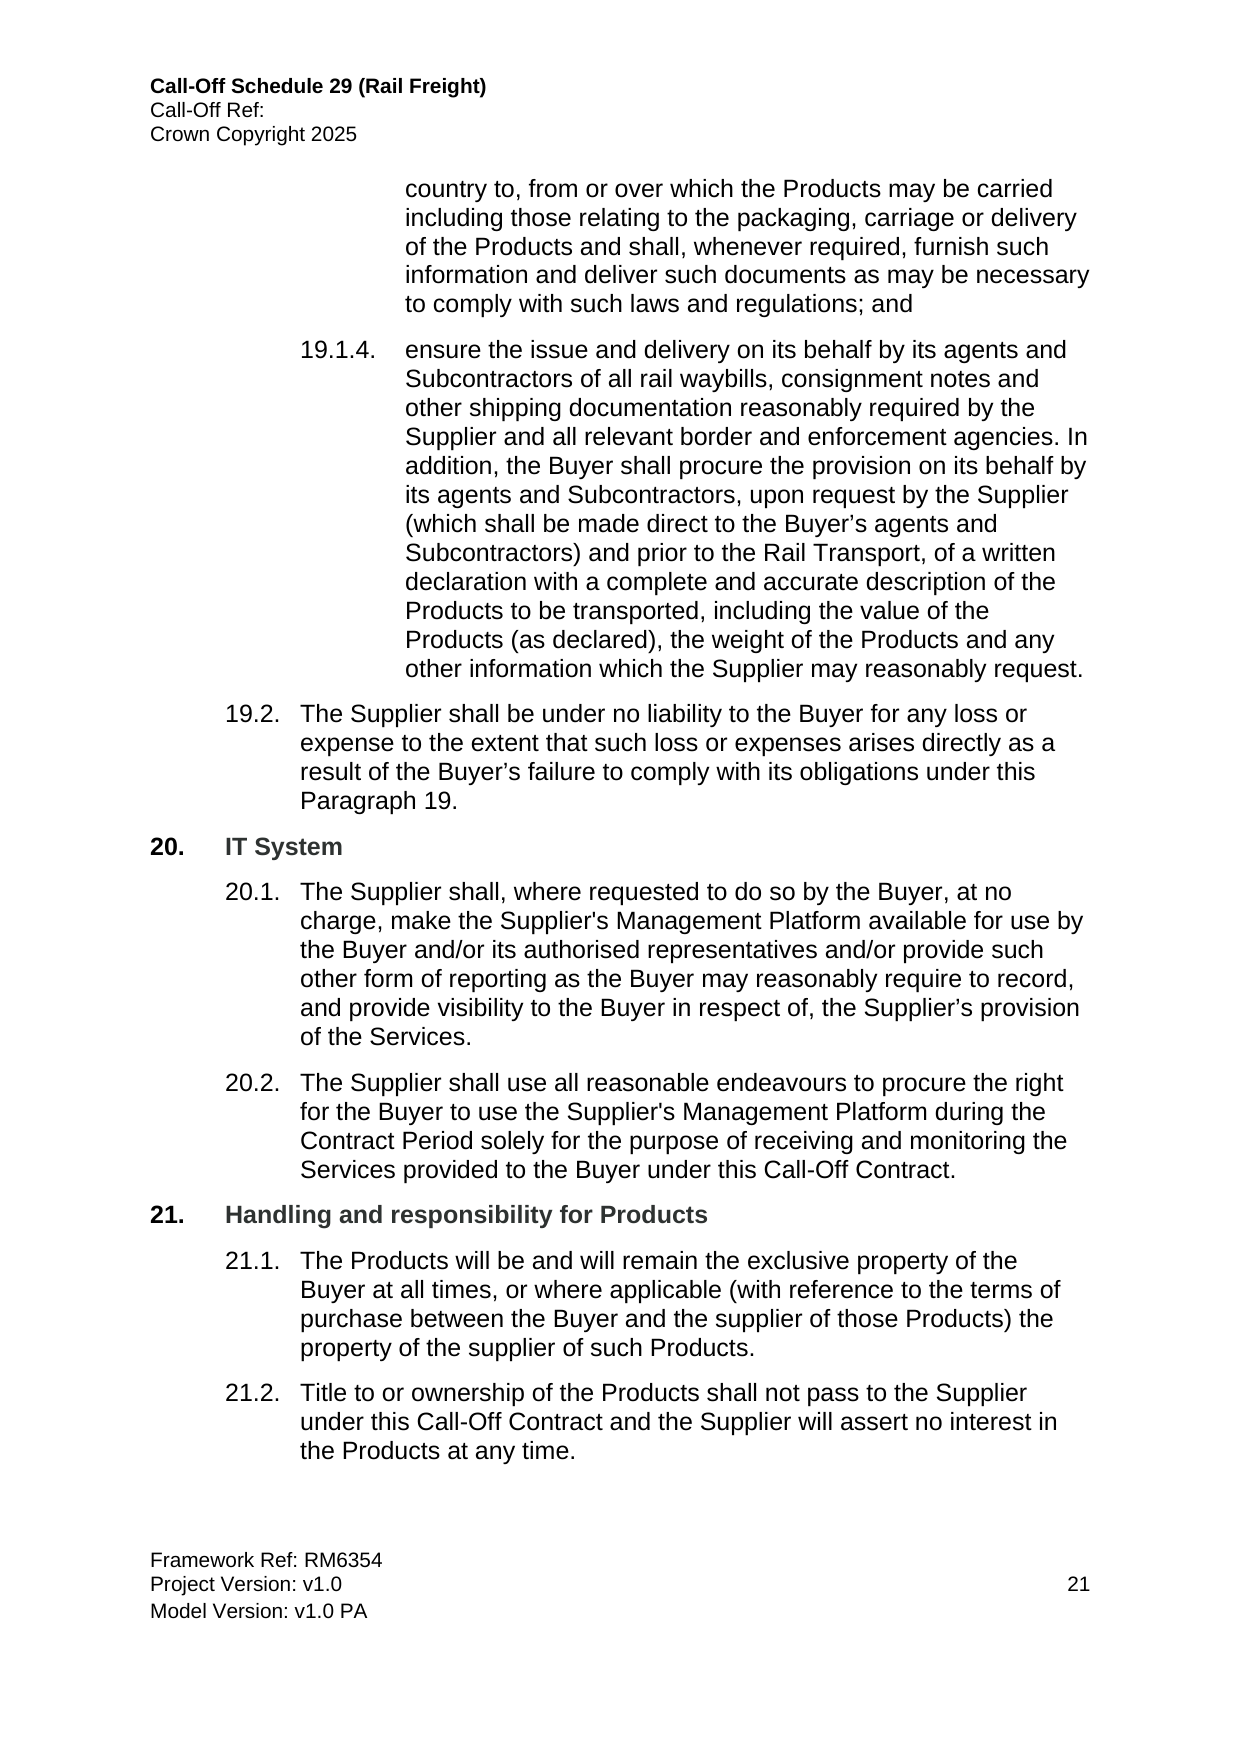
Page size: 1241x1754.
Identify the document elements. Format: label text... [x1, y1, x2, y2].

list The Supplier shall be under no liability to the Buyer for any loss or expense to the extent that such loss or expenses arises directly as a result of the Buyer’s failure to comply with its obligations under this Paragraph 19. [225, 699, 1090, 815]
list The Supplier shall use all reasonable endeavours to procure the right for the Buyer to use the Supplier's Management Platform during the Contract Period solely for the purpose of receiving and monitoring the Services provided to the Buyer under this Call-Off Contract. [225, 1068, 1090, 1183]
list Title to or ownership of the Products shall not pass to the Supplier under this Call-Off Contract and the Supplier will assert no interest in the Products at any time. [225, 1378, 1090, 1465]
list Handling and responsibility for Products [150, 1200, 1090, 1229]
list The Supplier shall, where requested to do so by the Buyer, at no charge, make the Supplier's Management Platform available for use by the Buyer and/or its authorised representatives and/or provide such other form of reporting as the Buyer may reasonably require to record, and provide visibility to the Buyer in respect of, the Supplier’s provision of the Services. [225, 877, 1090, 1051]
list IT System [150, 832, 1090, 861]
list The Products will be and will remain the exclusive property of the Buyer at all times, or where applicable (with reference to the terms of purchase between the Buyer and the supplier of those Products) the property of the supplier of such Products. [225, 1246, 1090, 1362]
list country to, from or over which the Products may be carried including those relating to the packaging, carriage or delivery of the Products and shall, whenever required, furnish such information and deliver such documents as may be necessary to comply with such laws and regulations; and [300, 174, 1090, 318]
list ensure the issue and delivery on its behalf by its agents and Subcontractors of all rail waybills, consignment notes and other shipping documentation reasonably required by the Supplier and all relevant border and enforcement agencies. In addition, the Buyer shall procure the provision on its behalf by its agents and Subcontractors, upon request by the Supplier (which shall be made direct to the Buyer’s agents and Subcontractors) and prior to the Rail Transport, of a written declaration with a complete and accurate description of the Products to be transported, including the value of the Products (as declared), the weight of the Products and any other information which the Supplier may reasonably request. [300, 335, 1090, 682]
